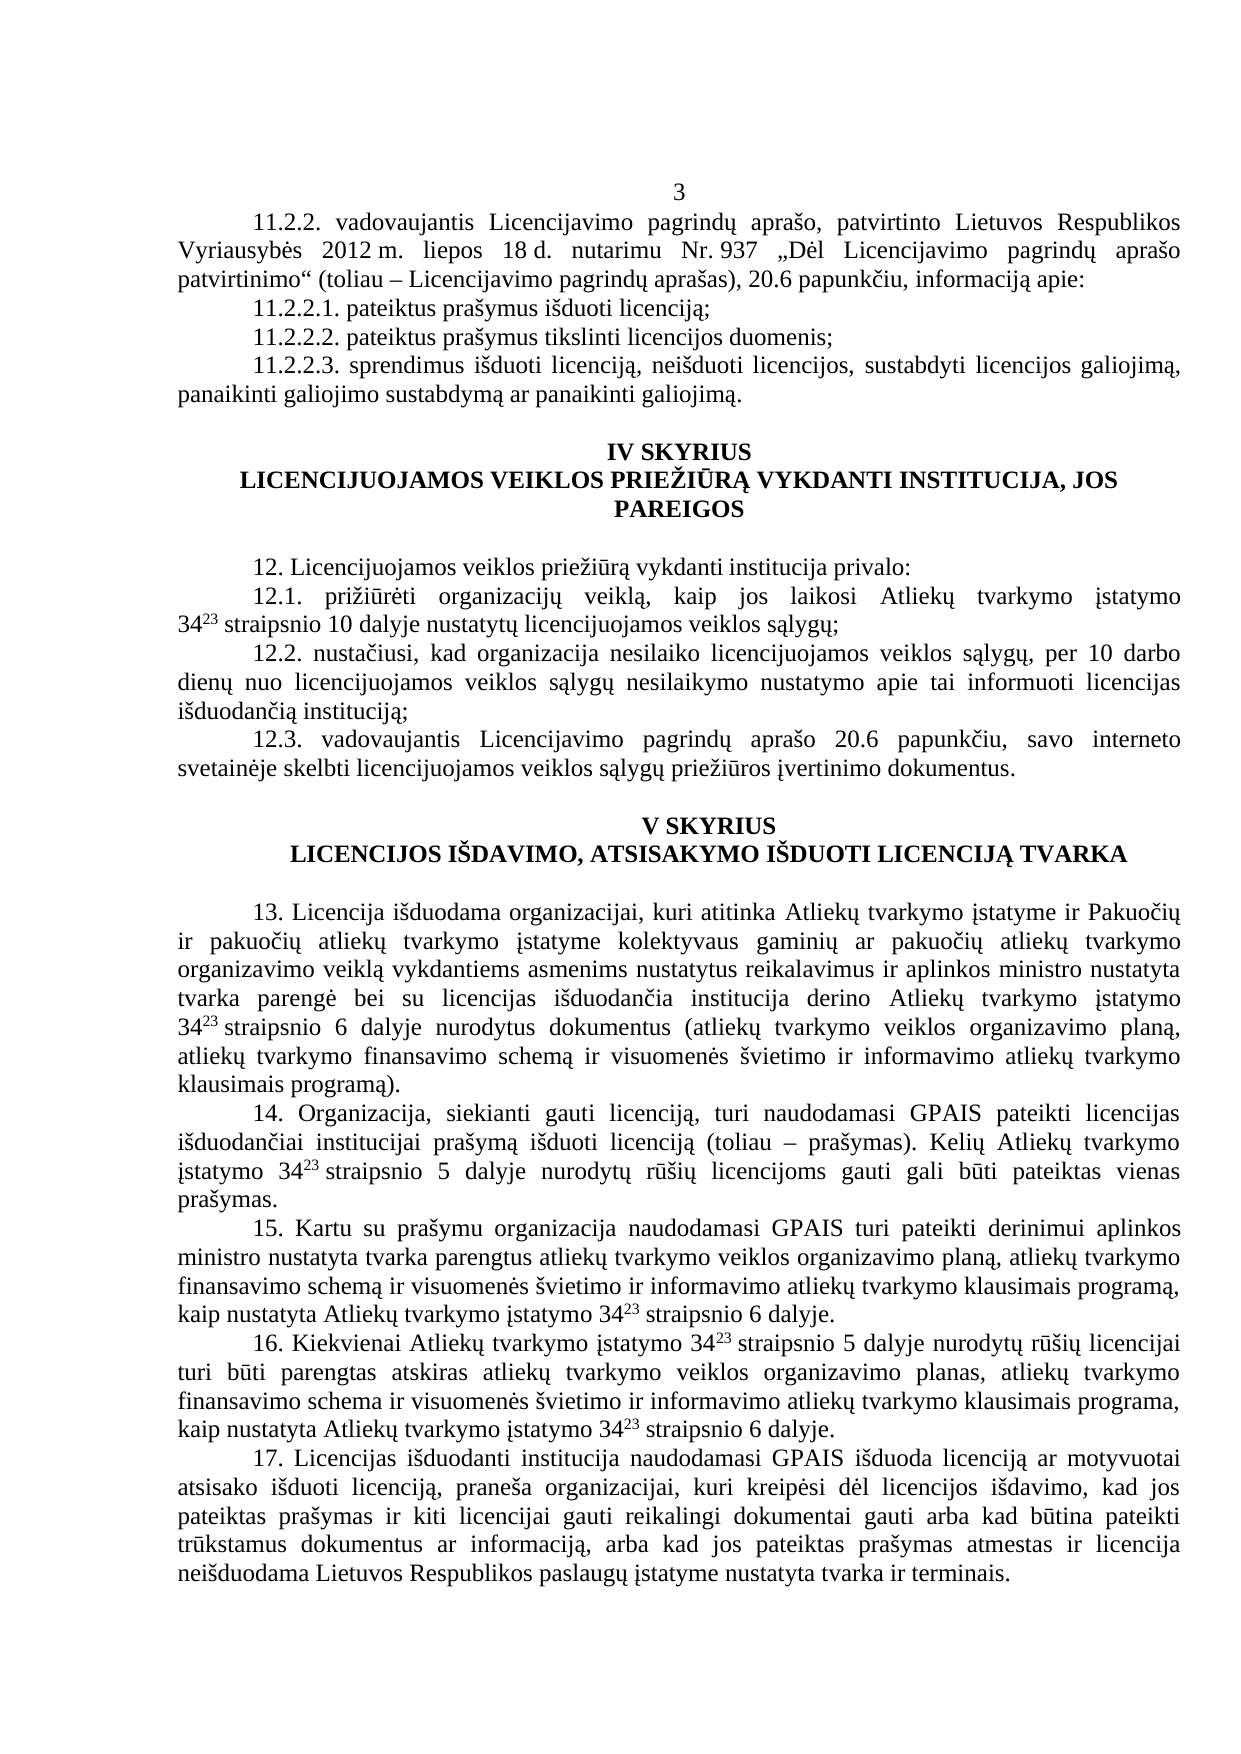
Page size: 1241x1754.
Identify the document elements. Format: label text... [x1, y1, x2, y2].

text 12.1. prižiūrėti organizacijų veiklą, kaip jos laikosi Atliekų tvarkymo įstatymo 3423 straipsnio 10 dalyje nustatytų licencijuojamos veiklos sąlygų; [177, 581, 1181, 638]
text 11.2.2. vadovaujantis Licencijavimo pagrindų aprašo, patvirtinto Lietuvos Respublikos Vyriausybės 2012 m. liepos 18 d. nutarimu Nr. 937 „Dėl Licencijavimo pagrindų aprašo patvirtinimo“ (toliau – Licencijavimo pagrindų aprašas), 20.6 papunkčiu, informaciją apie: [177, 207, 1181, 293]
text 11.2.2.2. pateiktus prašymus tikslinti licencijos duomenis; [177, 322, 1181, 350]
text 13. Licencija išduodama organizacijai, kuri atitinka Atliekų tvarkymo įstatyme ir Pakuočių ir pakuočių atliekų tvarkymo įstatyme kolektyvaus gaminių ar pakuočių atliekų tvarkymo organizavimo veiklą vykdantiems asmenims nustatytus reikalavimus ir aplinkos ministro nustatyta tvarka parengė bei su licencijas išduodančia institucija derino Atliekų tvarkymo įstatymo 3423 straipsnio 6 dalyje nurodytus dokumentus (atliekų tvarkymo veiklos organizavimo planą, atliekų tvarkymo finansavimo schemą ir visuomenės švietimo ir informavimo atliekų tvarkymo klausimais programą). [177, 897, 1181, 1098]
text 15. Kartu su prašymu organizacija naudodamasi GPAIS turi pateikti derinimui aplinkos ministro nustatyta tvarka parengtus atliekų tvarkymo veiklos organizavimo planą, atliekų tvarkymo finansavimo schemą ir visuomenės švietimo ir informavimo atliekų tvarkymo klausimais programą, kaip nustatyta Atliekų tvarkymo įstatymo 3423 straipsnio 6 dalyje. [177, 1213, 1181, 1328]
text LICENCIJUOJAMOS VEIKLOS PRIEŽIŪRĄ VYKDANTI INSTITUCIJA, JOS PAREIGOS [177, 465, 1181, 523]
text 12.2. nustačiusi, kad organizacija nesilaiko licencijuojamos veiklos sąlygų, per 10 darbo dienų nuo licencijuojamos veiklos sąlygų nesilaikymo nustatymo apie tai informuoti licencijas išduodančią instituciją; [177, 638, 1181, 724]
text 12.3. vadovaujantis Licencijavimo pagrindų aprašo 20.6 papunkčiu, savo interneto svetainėje skelbti licencijuojamos veiklos sąlygų priežiūros įvertinimo dokumentus. [177, 724, 1181, 782]
text LICENCIJOS IŠDAVIMO, Atsisakymo išduoti licenciją TVARKA [177, 839, 1181, 868]
text IV SKYRIUS [177, 437, 1181, 465]
text 11.2.2.3. sprendimus išduoti licenciją, neišduoti licencijos, sustabdyti licencijos galiojimą, panaikinti galiojimo sustabdymą ar panaikinti galiojimą. [177, 350, 1181, 408]
text 12. Licencijuojamos veiklos priežiūrą vykdanti institucija privalo: [177, 552, 1181, 581]
text 17. Licencijas išduodanti institucija naudodamasi GPAIS išduoda licenciją ar motyvuotai atsisako išduoti licenciją, praneša organizacijai, kuri kreipėsi dėl licencijos išdavimo, kad jos pateiktas prašymas ir kiti licencijai gauti reikalingi dokumentai gauti arba kad būtina pateikti trūkstamus dokumentus ar informaciją, arba kad jos pateiktas prašymas atmestas ir licencija neišduodama Lietuvos Respublikos paslaugų įstatyme nustatyta tvarka ir terminais. [177, 1443, 1181, 1587]
text V SKYRIUS [177, 811, 1181, 839]
text 16. Kiekvienai Atliekų tvarkymo įstatymo 3423 straipsnio 5 dalyje nurodytų rūšių licencijai turi būti parengtas atskiras atliekų tvarkymo veiklos organizavimo planas, atliekų tvarkymo finansavimo schema ir visuomenės švietimo ir informavimo atliekų tvarkymo klausimais programa, kaip nustatyta Atliekų tvarkymo įstatymo 3423 straipsnio 6 dalyje. [177, 1328, 1181, 1443]
text 11.2.2.1. pateiktus prašymus išduoti licenciją; [177, 293, 1181, 322]
text 14. Organizacija, siekianti gauti licenciją, turi naudodamasi GPAIS pateikti licencijas išduodančiai institucijai prašymą išduoti licenciją (toliau – prašymas). Kelių Atliekų tvarkymo įstatymo 3423 straipsnio 5 dalyje nurodytų rūšių licencijoms gauti gali būti pateiktas vienas prašymas. [177, 1098, 1181, 1213]
